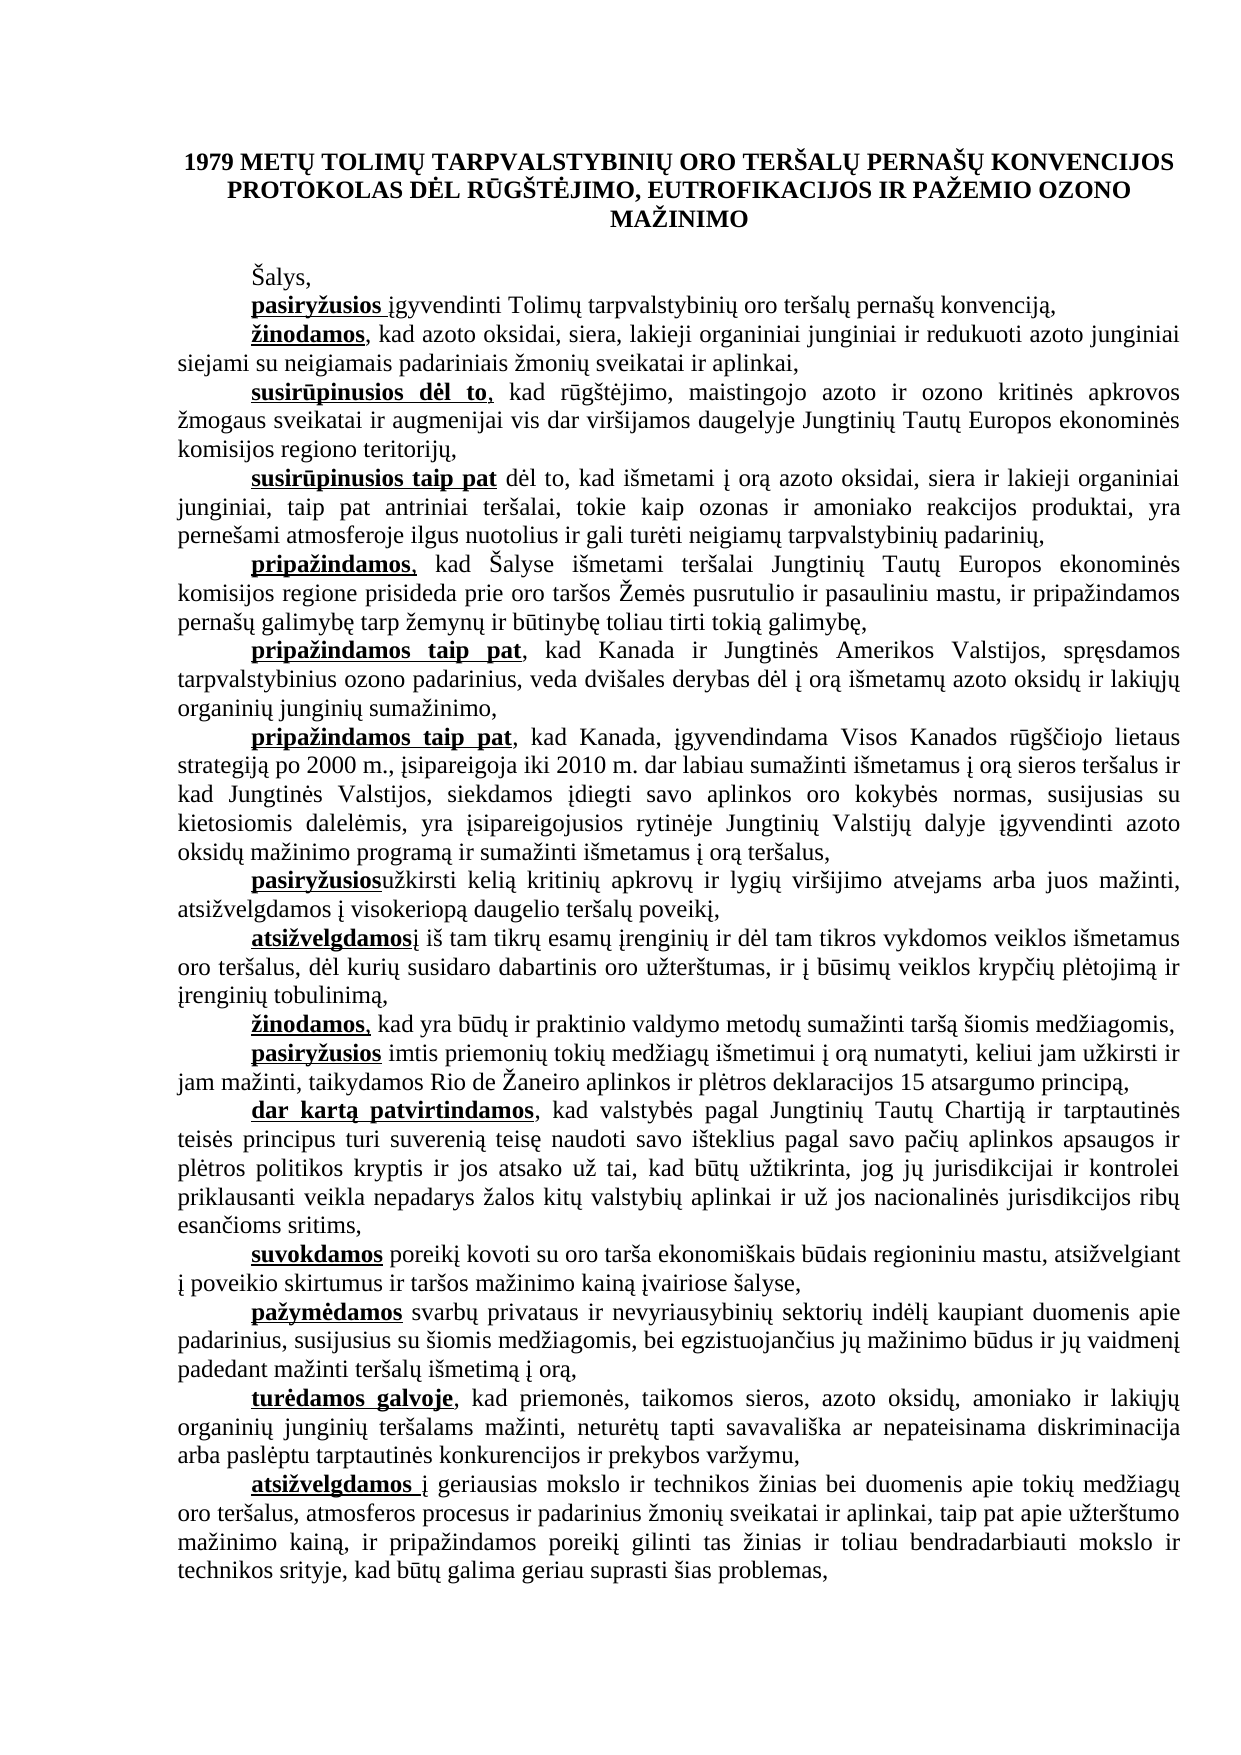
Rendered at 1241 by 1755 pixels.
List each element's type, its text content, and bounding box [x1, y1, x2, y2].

text turėdamos galvoje, kad priemonės, taikomos sieros, azoto oksidų, amoniako ir lakiųjų organinių junginių teršalams mažinti, neturėtų tapti savavališka ar nepateisinama diskriminacija arba paslėptu tarptautinės konkurencijos ir prekybos varžymu, [177, 1383, 1181, 1469]
text pripažindamos, kad Šalyse išmetami teršalai Jungtinių Tautų Europos ekonominės komisijos regione prisideda prie oro taršos Žemės pusrutulio ir pasauliniu mastu, ir pripažindamos pernašų galimybę tarp žemynų ir būtinybę toliau tirti tokią galimybę, [177, 549, 1181, 636]
text pasiryžusios įgyvendinti Tolimų tarpvalstybinių oro teršalų pernašų konvenciją, [177, 291, 1181, 319]
text pasiryžusiosužkirsti kelią kritinių apkrovų ir lygių viršijimo atvejams arba juos mažinti, atsižvelgdamos į visokeriopą daugelio teršalų poveikį, [177, 866, 1181, 923]
text pripažindamos taip pat, kad Kanada, įgyvendindama Visos Kanados rūgščiojo lietaus strategiją po 2000 m., įsipareigoja iki 2010 m. dar labiau sumažinti išmetamus į orą sieros teršalus ir kad Jungtinės Valstijos, siekdamos įdiegti savo aplinkos oro kokybės normas, susijusias su kietosiomis dalelėmis, yra įsipareigojusios rytinėje Jungtinių Valstijų dalyje įgyvendinti azoto oksidų mažinimo programą ir sumažinti išmetamus į orą teršalus, [177, 722, 1181, 866]
text 1979 METŲ TOLIMŲ TARPVALSTYBINIŲ ORO TERŠALŲ PERNAŠŲ KONVENCIJOS PROTOKOLAS DĖL RŪGŠTĖJIMO, EUTROFIKACIJOS IR PAŽEMIO OZONO MAŽINIMO [177, 147, 1181, 233]
text suvokdamos poreikį kovoti su oro tarša ekonomiškais būdais regioniniu mastu, atsižvelgiant į poveikio skirtumus ir taršos mažinimo kainą įvairiose šalyse, [177, 1239, 1181, 1297]
text žinodamos, kad yra būdų ir praktinio valdymo metodų sumažinti taršą šiomis medžiagomis, [177, 1009, 1181, 1038]
text dar kartą patvirtindamos, kad valstybės pagal Jungtinių Tautų Chartiją ir tarptautinės teisės principus turi suverenią teisę naudoti savo išteklius pagal savo pačių aplinkos apsaugos ir plėtros politikos kryptis ir jos atsako už tai, kad būtų užtikrinta, jog jų jurisdikcijai ir kontrolei priklausanti veikla nepadarys žalos kitų valstybių aplinkai ir už jos nacionalinės jurisdikcijos ribų esančioms sritims, [177, 1096, 1181, 1239]
text pasiryžusios imtis priemonių tokių medžiagų išmetimui į orą numatyti, keliui jam užkirsti ir jam mažinti, taikydamos Rio de Žaneiro aplinkos ir plėtros deklaracijos 15 atsargumo principą, [177, 1038, 1181, 1096]
text Šalys, [177, 262, 1181, 291]
text susirūpinusios taip pat dėl to, kad išmetami į orą azoto oksidai, siera ir lakieji organiniai junginiai, taip pat antriniai teršalai, tokie kaip ozonas ir amoniako reakcijos produktai, yra pernešami atmosferoje ilgus nuotolius ir gali turėti neigiamų tarpvalstybinių padarinių, [177, 463, 1181, 549]
text atsižvelgdamosį iš tam tikrų esamų įrenginių ir dėl tam tikros vykdomos veiklos išmetamus oro teršalus, dėl kurių susidaro dabartinis oro užterštumas, ir į būsimų veiklos krypčių plėtojimą ir įrenginių tobulinimą, [177, 923, 1181, 1009]
text žinodamos, kad azoto oksidai, siera, lakieji organiniai junginiai ir redukuoti azoto junginiai siejami su neigiamais padariniais žmonių sveikatai ir aplinkai, [177, 319, 1181, 377]
text susirūpinusios dėl to, kad rūgštėjimo, maistingojo azoto ir ozono kritinės apkrovos žmogaus sveikatai ir augmenijai vis dar viršijamos daugelyje Jungtinių Tautų Europos ekonominės komisijos regiono teritorijų, [177, 377, 1181, 463]
text pažymėdamos svarbų privataus ir nevyriausybinių sektorių indėlį kaupiant duomenis apie padarinius, susijusius su šiomis medžiagomis, bei egzistuojančius jų mažinimo būdus ir jų vaidmenį padedant mažinti teršalų išmetimą į orą, [177, 1297, 1181, 1383]
text pripažindamos taip pat, kad Kanada ir Jungtinės Amerikos Valstijos, spręsdamos tarpvalstybinius ozono padarinius, veda dvišales derybas dėl į orą išmetamų azoto oksidų ir lakiųjų organinių junginių sumažinimo, [177, 636, 1181, 722]
text atsižvelgdamos į geriausias mokslo ir technikos žinias bei duomenis apie tokių medžiagų oro teršalus, atmosferos procesus ir padarinius žmonių sveikatai ir aplinkai, taip pat apie užterštumo mažinimo kainą, ir pripažindamos poreikį gilinti tas žinias ir toliau bendradarbiauti mokslo ir technikos srityje, kad būtų galima geriau suprasti šias problemas, [177, 1469, 1181, 1584]
